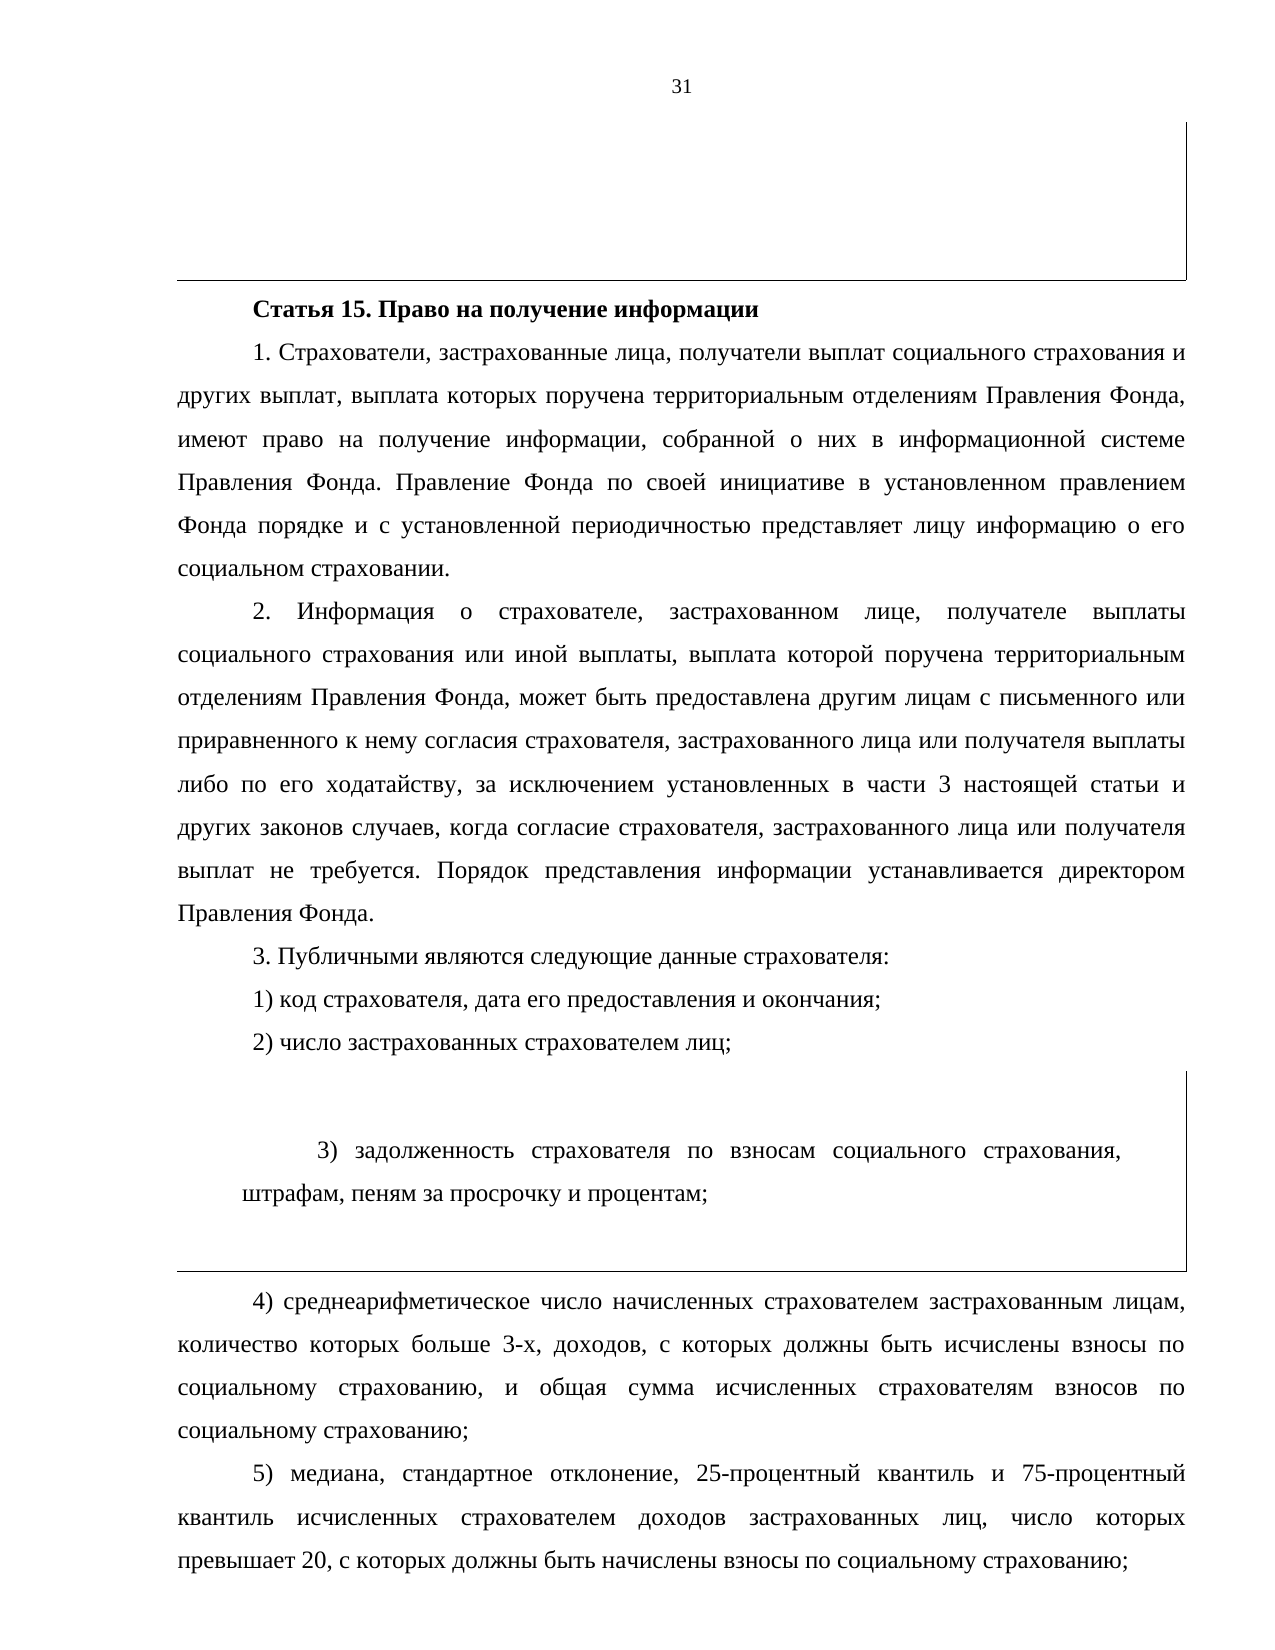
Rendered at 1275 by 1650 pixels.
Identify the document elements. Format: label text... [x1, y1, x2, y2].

text 3. Публичными являются следующие данные страхователя: [177, 941, 1186, 970]
text 2. Информация о страхователе, застрахованном лице, получателе выплаты социального страхования или иной выплаты, выплата которой поручена территориальным отделениям Правления Фонда, может быть предоставлена другим лицам с письменного или приравненного к нему согласия страхователя, застрахованного лица или получателя выплаты либо по его ходатайству, за исключением установленных в части 3 настоящей статьи и других законов случаев, когда согласие страхователя, застрахованного лица или получателя выплат не требуется. Порядок представления информации устанавливается директором Правления Фонда. [177, 596, 1186, 927]
text 1. Страхователи, застрахованные лица, получатели выплат социального страхования и других выплат, выплата которых поручена территориальным отделениям Правления Фонда, имеют право на получение информации, собранной о них в информационной системе Правления Фонда. Правление Фонда по своей инициативе в установленном правлением Фонда порядке и с установленной периодичностью представляет лицу информацию о его социальном страховании. [177, 337, 1186, 582]
text 3) задолженность страхователя по взносам социального страхования, штрафам, пеням за просрочку и процентам; [177, 1071, 1186, 1271]
text Статья 15. Право на получение информации [177, 294, 1186, 323]
text 5) медиана, стандартное отклонение, 25-процентный квантиль и 75-процентный квантиль исчисленных страхователем доходов застрахованных лиц, число которых превышает 20, с которых должны быть начислены взносы по социальному страхованию; [177, 1458, 1186, 1573]
text 4) среднеарифметическое число начисленных страхователем застрахованным лицам, количество которых больше 3-х, доходов, с которых должны быть исчислены взносы по социальному страхованию, и общая сумма исчисленных страхователям взносов по социальному страхованию; [177, 1286, 1186, 1444]
text 1) код страхователя, дата его предоставления и окончания; [177, 984, 1186, 1013]
text 2) число застрахованных страхователем лиц; [177, 1027, 1186, 1056]
